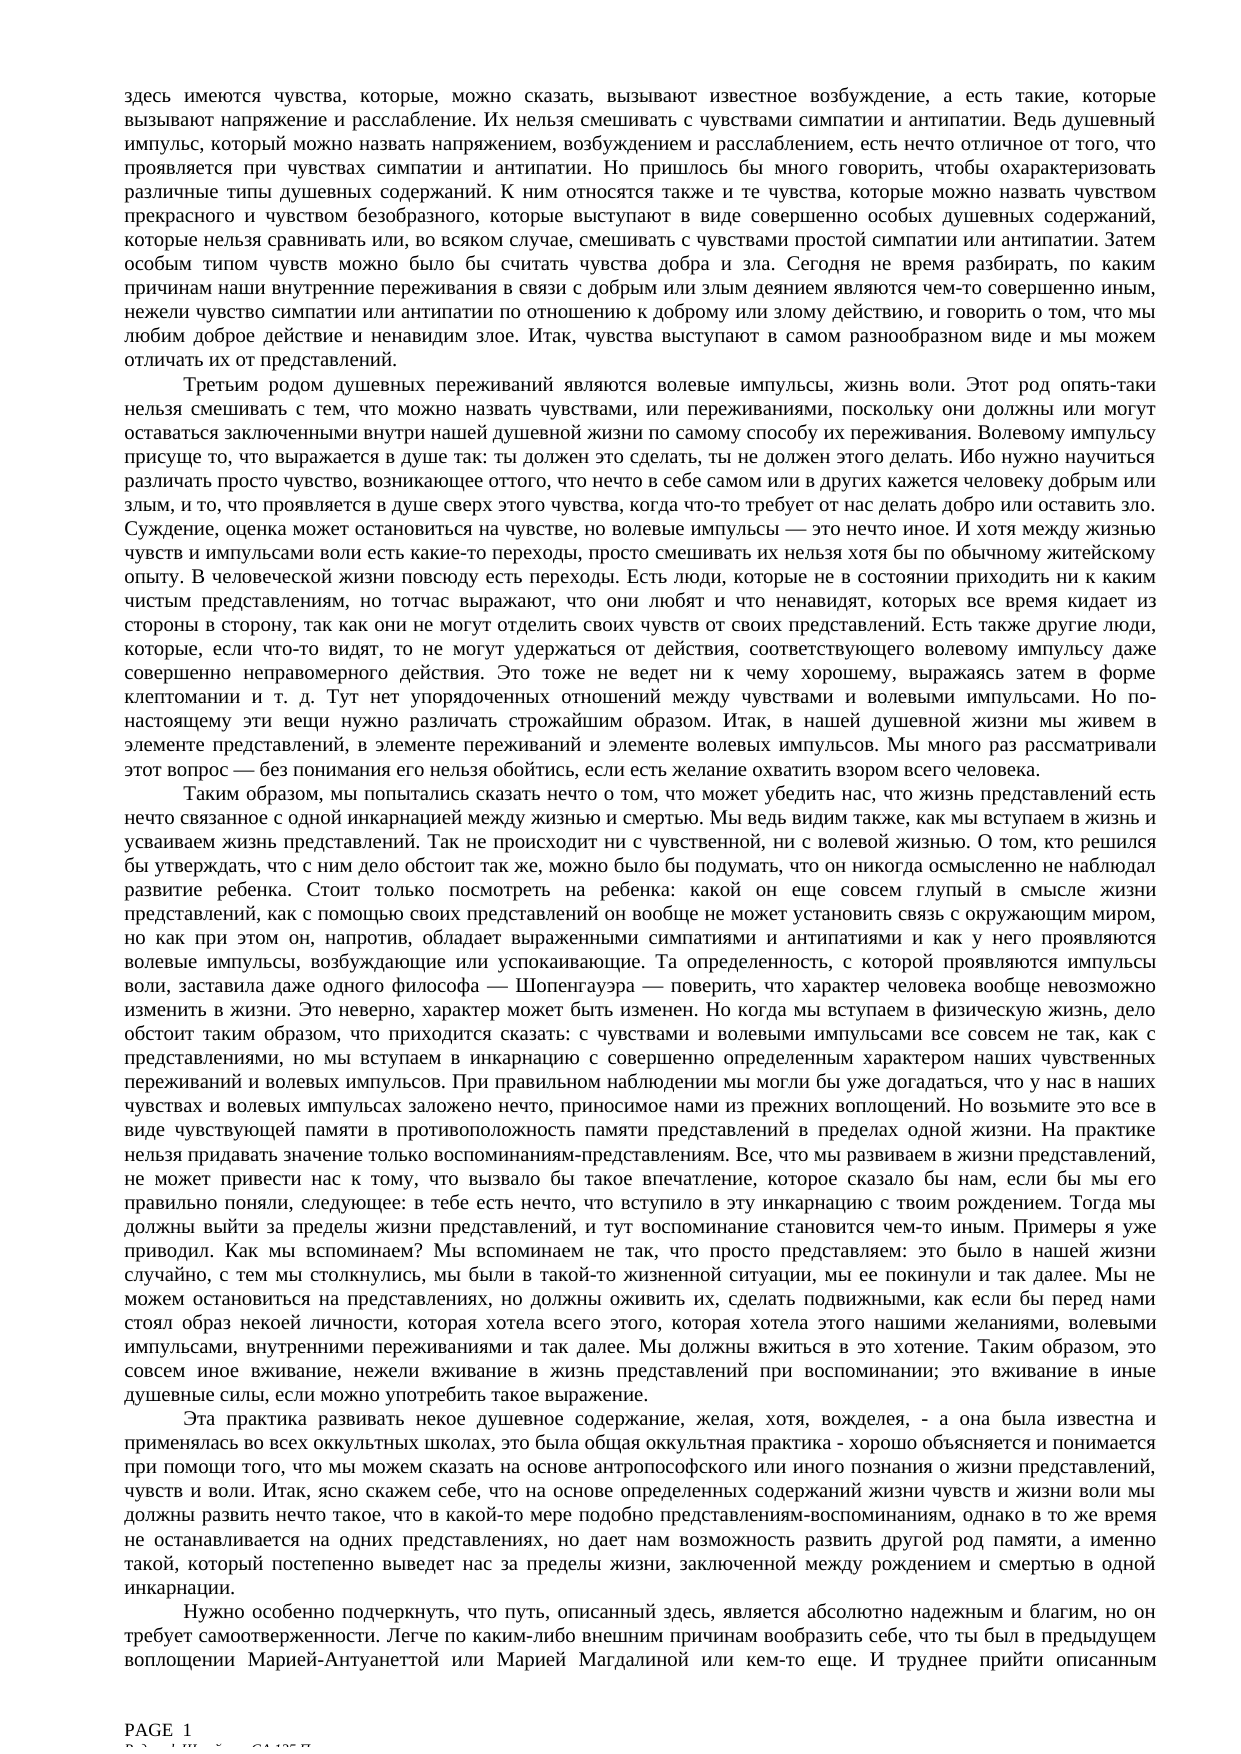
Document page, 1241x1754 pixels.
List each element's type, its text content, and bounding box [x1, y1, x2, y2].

text Нужно особенно подчеркнуть, что путь, описанный здесь, является абсолютно надежным и благим, но он требует самоотверженности. Легче по каким-либо внешним причинам вообразить себе, что ты был в предыдущем воплощении Марией-Антуанеттой или Марией Магдалиной или кем-то еще. И труднее прийти описанным [124, 1599, 1157, 1671]
text Эта практика развивать некое душевное содержание, желая, хотя, вожделея, - а она была известна и применялась во всех оккультных школах, это была общая оккультная практика - хорошо объясняется и понимается при помощи того, что мы можем сказать на основе антропософского или иного познания о жизни представлений, чувств и воли. Итак, ясно скажем себе, что на основе определенных содержаний жизни чувств и жизни воли мы должны развить нечто такое, что в какой-то мере подобно представлениям-воспоминаниям, однако в то же время не останавливается на одних представлениях, но дает нам возможность развить другой род памяти, а именно такой, который постепенно выведет нас за пределы жизни, заключенной между рождением и смертью в одной инкарнации. [124, 1406, 1157, 1599]
text Таким образом, мы попытались сказать нечто о том, что может убедить нас, что жизнь представлений есть нечто связанное с одной инкарнацией между жизнью и смертью. Мы ведь видим также, как мы вступаем в жизнь и усваиваем жизнь представлений. Так не происходит ни с чувственной, ни с волевой жизнью. О том, кто решился бы утверждать, что с ним дело обстоит так же, можно было бы подумать, что он никогда осмысленно не наблюдал развитие ребенка. Стоит только посмотреть на ребенка: какой он еще совсем глупый в смысле жизни представлений, как с помощью своих представлений он вообще не может установить связь с окружающим миром, но как при этом он, напротив, обладает выраженными симпатиями и антипатиями и как у него проявляются волевые импульсы, возбуждающие или успокаивающие. Та определенность, с которой проявляются импульсы воли, заставила даже одного философа — Шопенгауэра — поверить, что характер человека вообще невозможно изменить в жизни. Это неверно, характер может быть изменен. Но когда мы вступаем в физическую жизнь, дело обстоит таким образом, что приходится сказать: с чувствами и волевыми импульсами все совсем не так, как с представлениями, но мы вступаем в инкарнацию с совершенно определенным характером наших чувственных переживаний и волевых импульсов. При правильном наблюдении мы могли бы уже догадаться, что у нас в наших чувствах и волевых импульсах заложено нечто, приносимое нами из прежних воплощений. Но возьмите это все в виде чувствующей памяти в противоположность памяти представлений в пределах одной жизни. На практике нельзя придавать значение только воспоминаниям-представлениям. Все, что мы развиваем в жизни представлений, не может привести нас к тому, что вызвало бы такое впечатление, которое сказало бы нам, если бы мы его правильно поняли, следующее: в тебе есть нечто, что вступило в эту инкарнацию с твоим рождением. Тогда мы должны выйти за пределы жизни представлений, и тут воспоминание становится чем-то иным. Примеры я уже приводил. Как мы вспоминаем? Мы вспоминаем не так, что просто представляем: это было в нашей жизни случайно, с тем мы столкнулись, мы были в такой-то жизненной ситуации, мы ее покинули и так далее. Мы не можем остановиться на представлениях, но должны оживить их, сделать подвижными, как если бы перед нами стоял образ некоей личности, которая хотела всего этого, которая хотела этого нашими желаниями, волевыми импульсами, внутренними переживаниями и так далее. Мы должны вжиться в это хотение. Таким образом, это совсем иное вживание, нежели вживание в жизнь представлений при воспоминании; это вживание в иные душевные силы, если можно употребить такое выражение. [124, 781, 1157, 1406]
text здесь имеются чувства, которые, можно сказать, вызывают известное возбуждение, а есть такие, которые вызывают напряжение и расслабление. Их нельзя смешивать с чувствами симпатии и антипатии. Ведь душевный импульс, который можно назвать напряжением, возбуждением и расслаблением, есть нечто отличное от того, что проявляется при чувствах симпатии и антипатии. Но пришлось бы много говорить, чтобы охарактеризовать различные типы душевных содержаний. К ним относятся также и те чувства, которые можно назвать чувством прекрасного и чувством безобразного, которые выступают в виде совершенно особых душевных содержаний, которые нельзя сравнивать или, во всяком случае, смешивать с чувствами простой симпатии или антипатии. Затем особым типом чувств можно было бы считать чувства добра и зла. Сегодня не время разбирать, по каким причинам наши внутренние переживания в связи с добрым или злым деянием являются чем-то совершенно иным, нежели чувство симпатии или антипатии по отношению к доброму или злому действию, и говорить о том, что мы любим доброе действие и ненавидим злое. Итак, чувства выступают в самом разнообразном виде и мы можем отличать их от представлений. [124, 83, 1157, 371]
text Третьим родом душевных переживаний являются волевые импульсы, жизнь воли. Этот род опять-таки нельзя смешивать с тем, что можно назвать чувствами, или переживаниями, поскольку они должны или могут оставаться заключенными внутри нашей душевной жизни по самому способу их переживания. Волевому импульсу присуще то, что выражается в душе так: ты должен это сделать, ты не должен этого делать. Ибо нужно научиться различать просто чувство, возникающее оттого, что нечто в себе самом или в других кажется человеку добрым или злым, и то, что проявляется в душе сверх этого чувства, когда что-то требует от нас делать добро или оставить зло. Суждение, оценка может остановиться на чувстве, но волевые импульсы — это нечто иное. И хотя между жизнью чувств и импульсами воли есть какие-то переходы, просто смешивать их нельзя хотя бы по обычному житейскому опыту. В человеческой жизни повсюду есть переходы. Есть люди, которые не в состоянии приходить ни к каким чистым представлениям, но тотчас выражают, что они любят и что ненавидят, которых все время кидает из стороны в сторону, так как они не могут отделить своих чувств от своих представлений. Есть также другие люди, которые, если что-то видят, то не могут удержаться от действия, соответствующего волевому импульсу даже совершенно неправомерного действия. Это тоже не ведет ни к чему хорошему, выражаясь затем в форме клептомании и т. д. Тут нет упорядоченных отношений между чувствами и волевыми импульсами. Но по-настоящему эти вещи нужно различать строжайшим образом. Итак, в нашей душевной жизни мы живем в элементе представлений, в элементе переживаний и элементе волевых импульсов. Мы много раз рассматривали этот вопрос — без понимания его нельзя обойтись, если есть желание охватить взором всего человека. [124, 371, 1157, 781]
